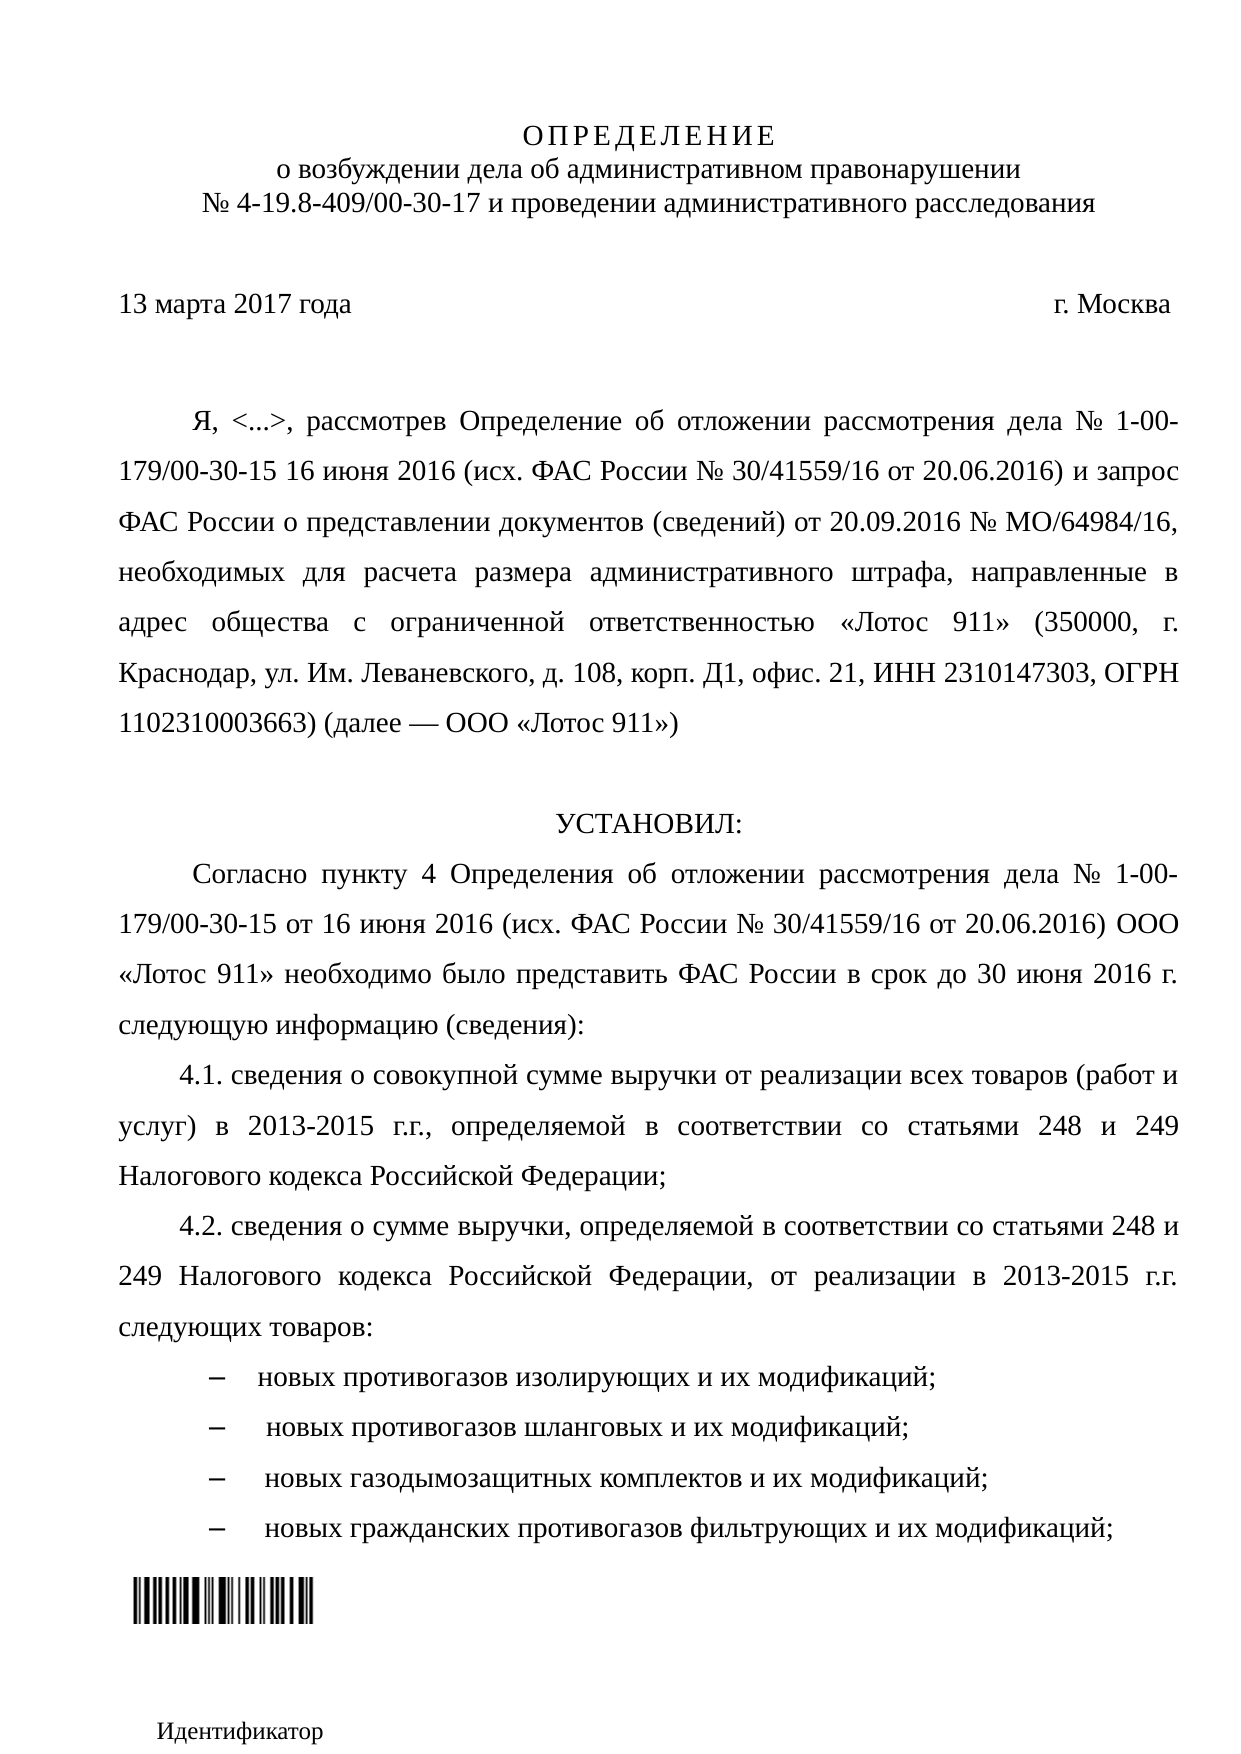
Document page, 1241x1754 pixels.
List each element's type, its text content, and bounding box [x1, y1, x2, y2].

text 13 марта 2017 года г. Москва [118, 286, 1179, 319]
text 4.2. сведения о сумме выручки, определяемой в соответствии со статьями 248 и 249 Налогового кодекса Российской Федерации, от реализации в 2013-2015 г.г. следующих товаров: [118, 1208, 1179, 1342]
list новых гражданских противогазов фильтрующих и их модификаций; [117, 1510, 1179, 1544]
text ОПРЕДЕЛЕНИЕ [118, 118, 1179, 152]
text Я, <...>, рассмотрев Определение об отложении рассмотрения дела № 1-00-179/00-30-15 16 июня 2016 (исх. ФАС России № 30/41559/16 от 20.06.2016) и запрос ФАС России о представлении документов (сведений) от 20.09.2016 № МО/64984/16, необходимых для расчета размера административного штрафа, направленные в адрес общества с ограниченной ответственностью «Лотос 911» (350000, г. Краснодар, ул. Им. Леваневского, д. 108, корп. Д1, офис. 21, ИНН 2310147303, ОГРН 1102310003663) (далее — ООО «Лотос 911») [118, 403, 1179, 739]
text Согласно пункту 4 Определения об отложении рассмотрения дела № 1-00-179/00-30-15 от 16 июня 2016 (исх. ФАС России № 30/41559/16 от 20.06.2016) ООО «Лотос 911» необходимо было представить ФАС России в срок до 30 июня 2016 г. следующую информацию (сведения): [118, 856, 1179, 1041]
picture [118, 1577, 331, 1624]
text о возбуждении дела об административном правонарушении [118, 152, 1179, 185]
text УСТАНОВИЛ: [118, 806, 1179, 839]
list новых противогазов изолирующих и их модификаций; [184, 1359, 1179, 1393]
text 4.1. сведения о совокупной сумме выручки от реализации всех товаров (работ и услуг) в 2013-2015 г.г., определяемой в соответствии со статьями 248 и 249 Налогового кодекса Российской Федерации; [118, 1057, 1179, 1191]
text № 4-19.8-409/00-30-17 и проведении административного расследования [118, 185, 1179, 219]
list новых противогазов шланговых и их модификаций; [118, 1409, 1179, 1443]
list новых газодымозащитных комплектов и их модификаций; [117, 1460, 1179, 1494]
